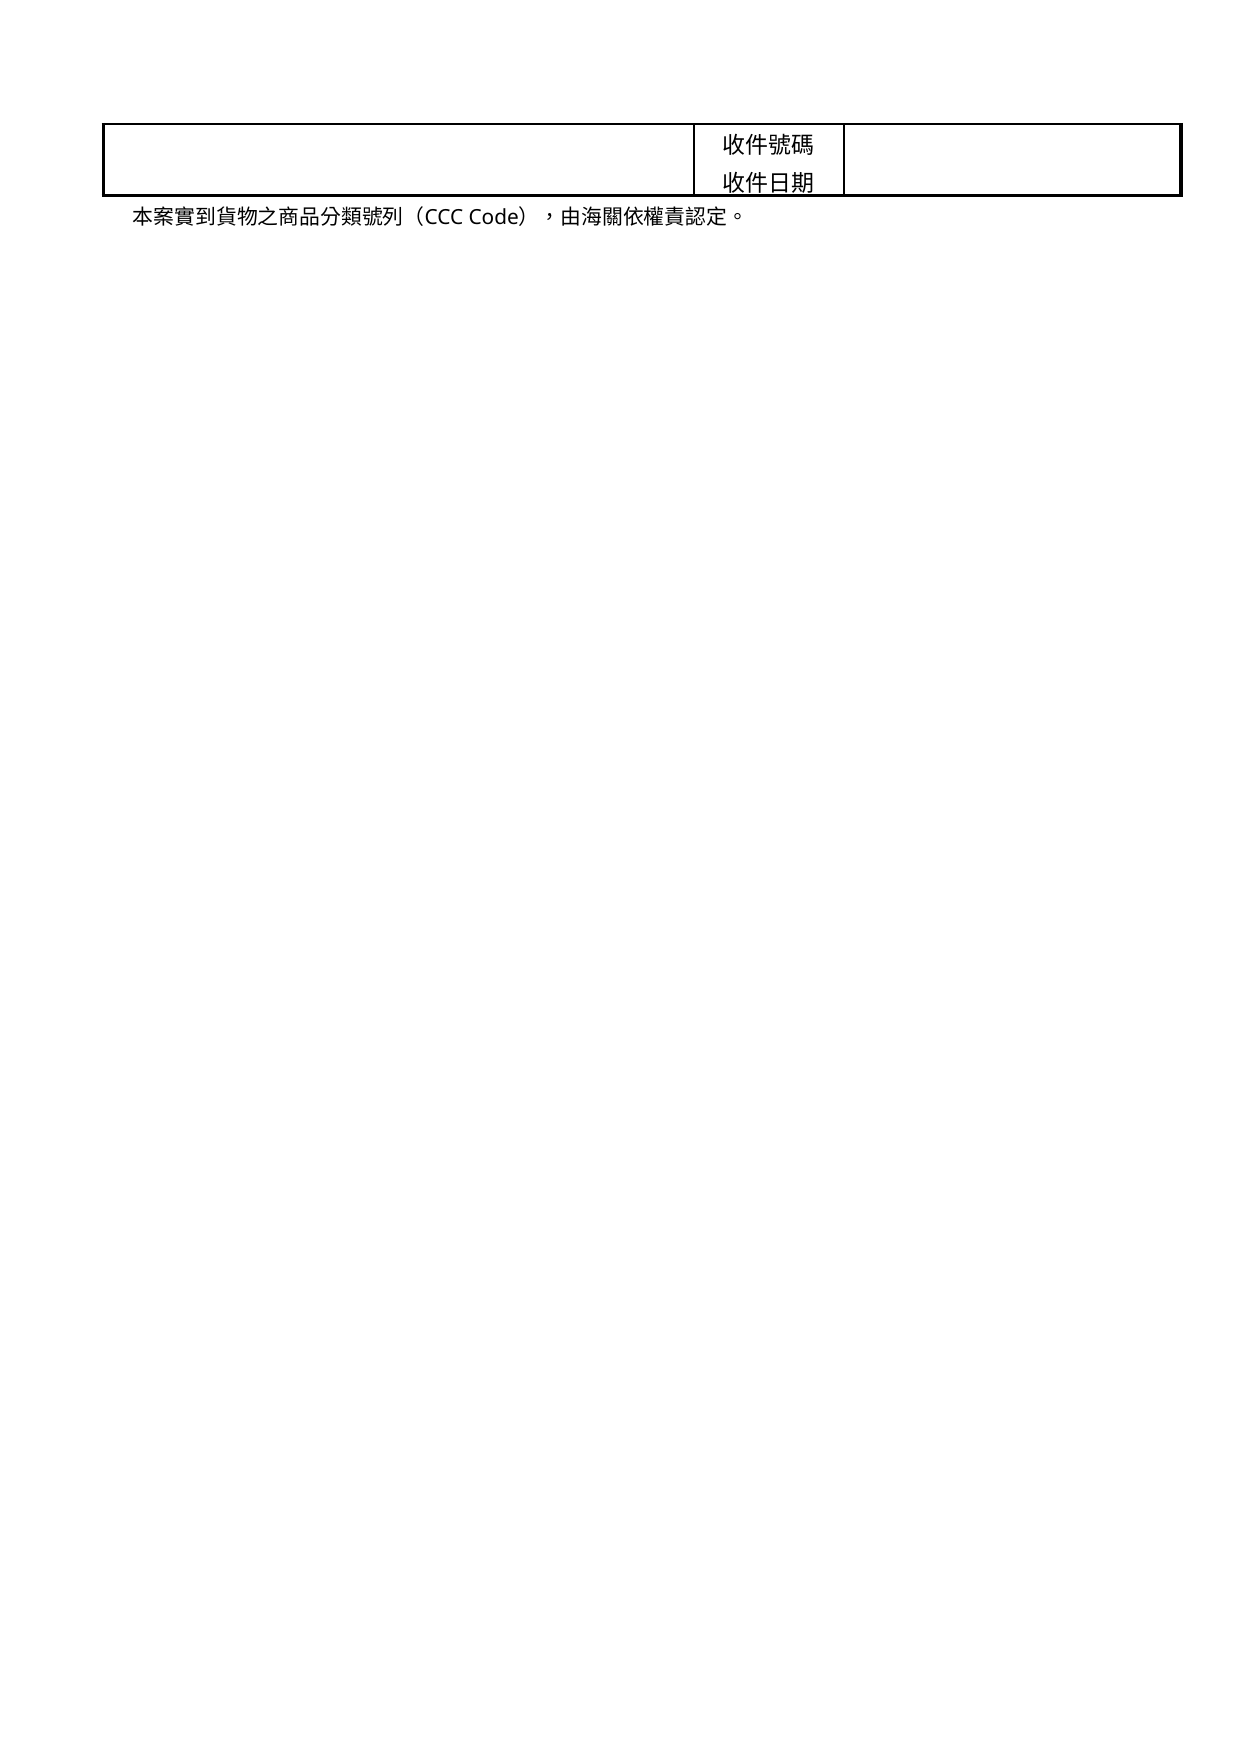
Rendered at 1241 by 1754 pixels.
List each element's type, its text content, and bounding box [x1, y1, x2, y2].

text 本案實到貨物之商品分類號列（CCC Code），由海關依權責認定。 [133, 197, 1092, 234]
table_cell 收件號碼 收件日期 [695, 125, 843, 194]
table_cell [845, 125, 1179, 194]
table_cell [105, 125, 693, 194]
